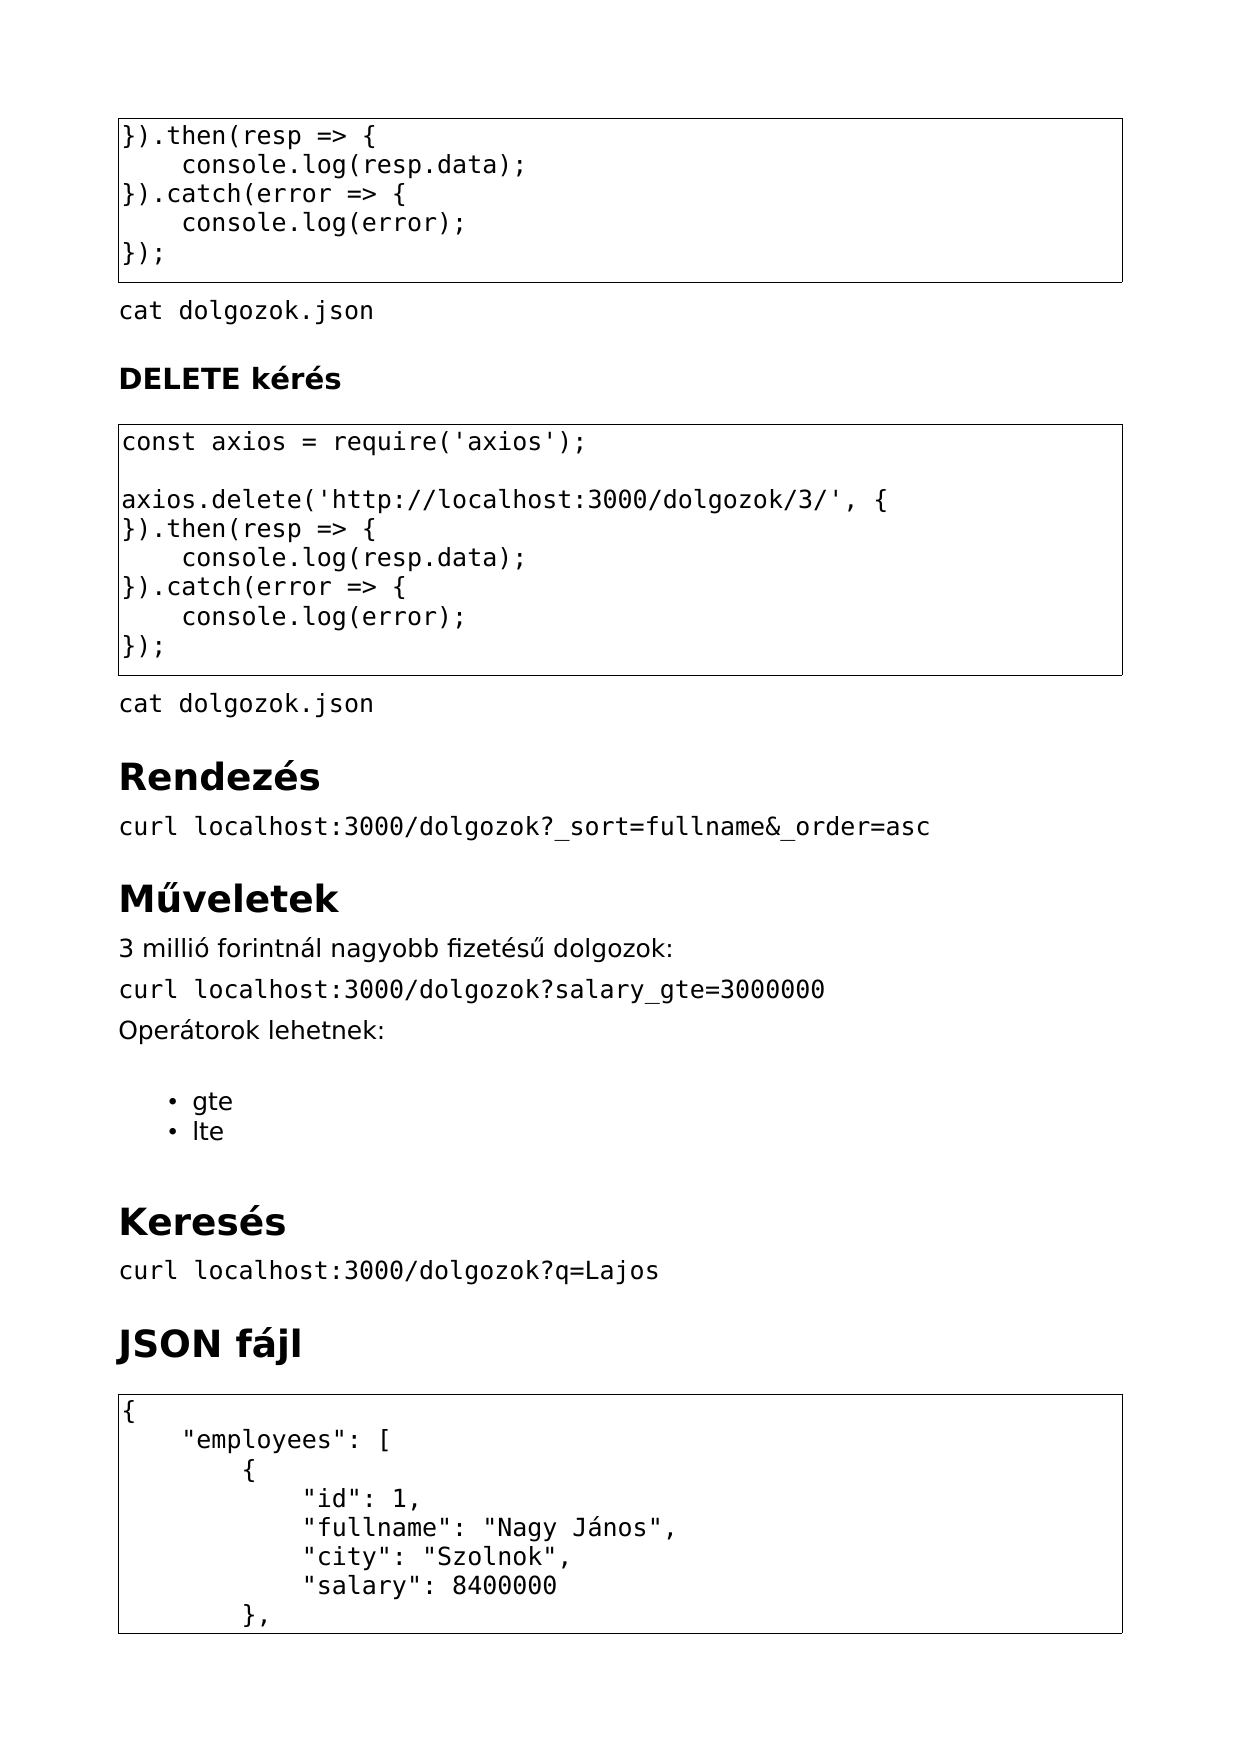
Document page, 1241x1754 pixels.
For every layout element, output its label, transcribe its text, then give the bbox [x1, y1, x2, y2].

text curl localhost:3000/dolgozok?salary_gte=3000000 [118, 976, 1122, 1005]
list gte [177, 1088, 1122, 1117]
text Operátorok lehetnek: [118, 1016, 1122, 1046]
text cat dolgozok.json [118, 690, 1122, 719]
table_header const axios = require('axios'); axios.delete('http://localhost:3000/dolgozok/3/', { }).then(resp => { console.log(resp.data); }).catch(error => { console.log(error); }); [119, 425, 1122, 675]
subtitle Rendezés [118, 756, 1122, 799]
text cat dolgozok.json [118, 297, 1122, 326]
text curl localhost:3000/dolgozok?_sort=fullname&_order=asc [118, 812, 1122, 841]
subtitle Műveletek [118, 878, 1122, 921]
subtitle DELETE kérés [118, 362, 1122, 396]
table_header { "employees": [ { "id": 1, "fullname": "Nagy János", "city": "Szolnok", "salary": 8400000 }, [119, 1395, 1122, 1633]
subtitle JSON fájl [118, 1322, 1122, 1366]
text 3 millió forintnál nagyobb fizetésű dolgozok: [118, 934, 1122, 963]
subtitle Keresés [118, 1200, 1122, 1244]
table_header }).then(resp => { console.log(resp.data); }).catch(error => { console.log(error); }); [119, 119, 1122, 282]
text curl localhost:3000/dolgozok?q=Lajos [118, 1257, 1122, 1286]
list lte [177, 1117, 1122, 1146]
